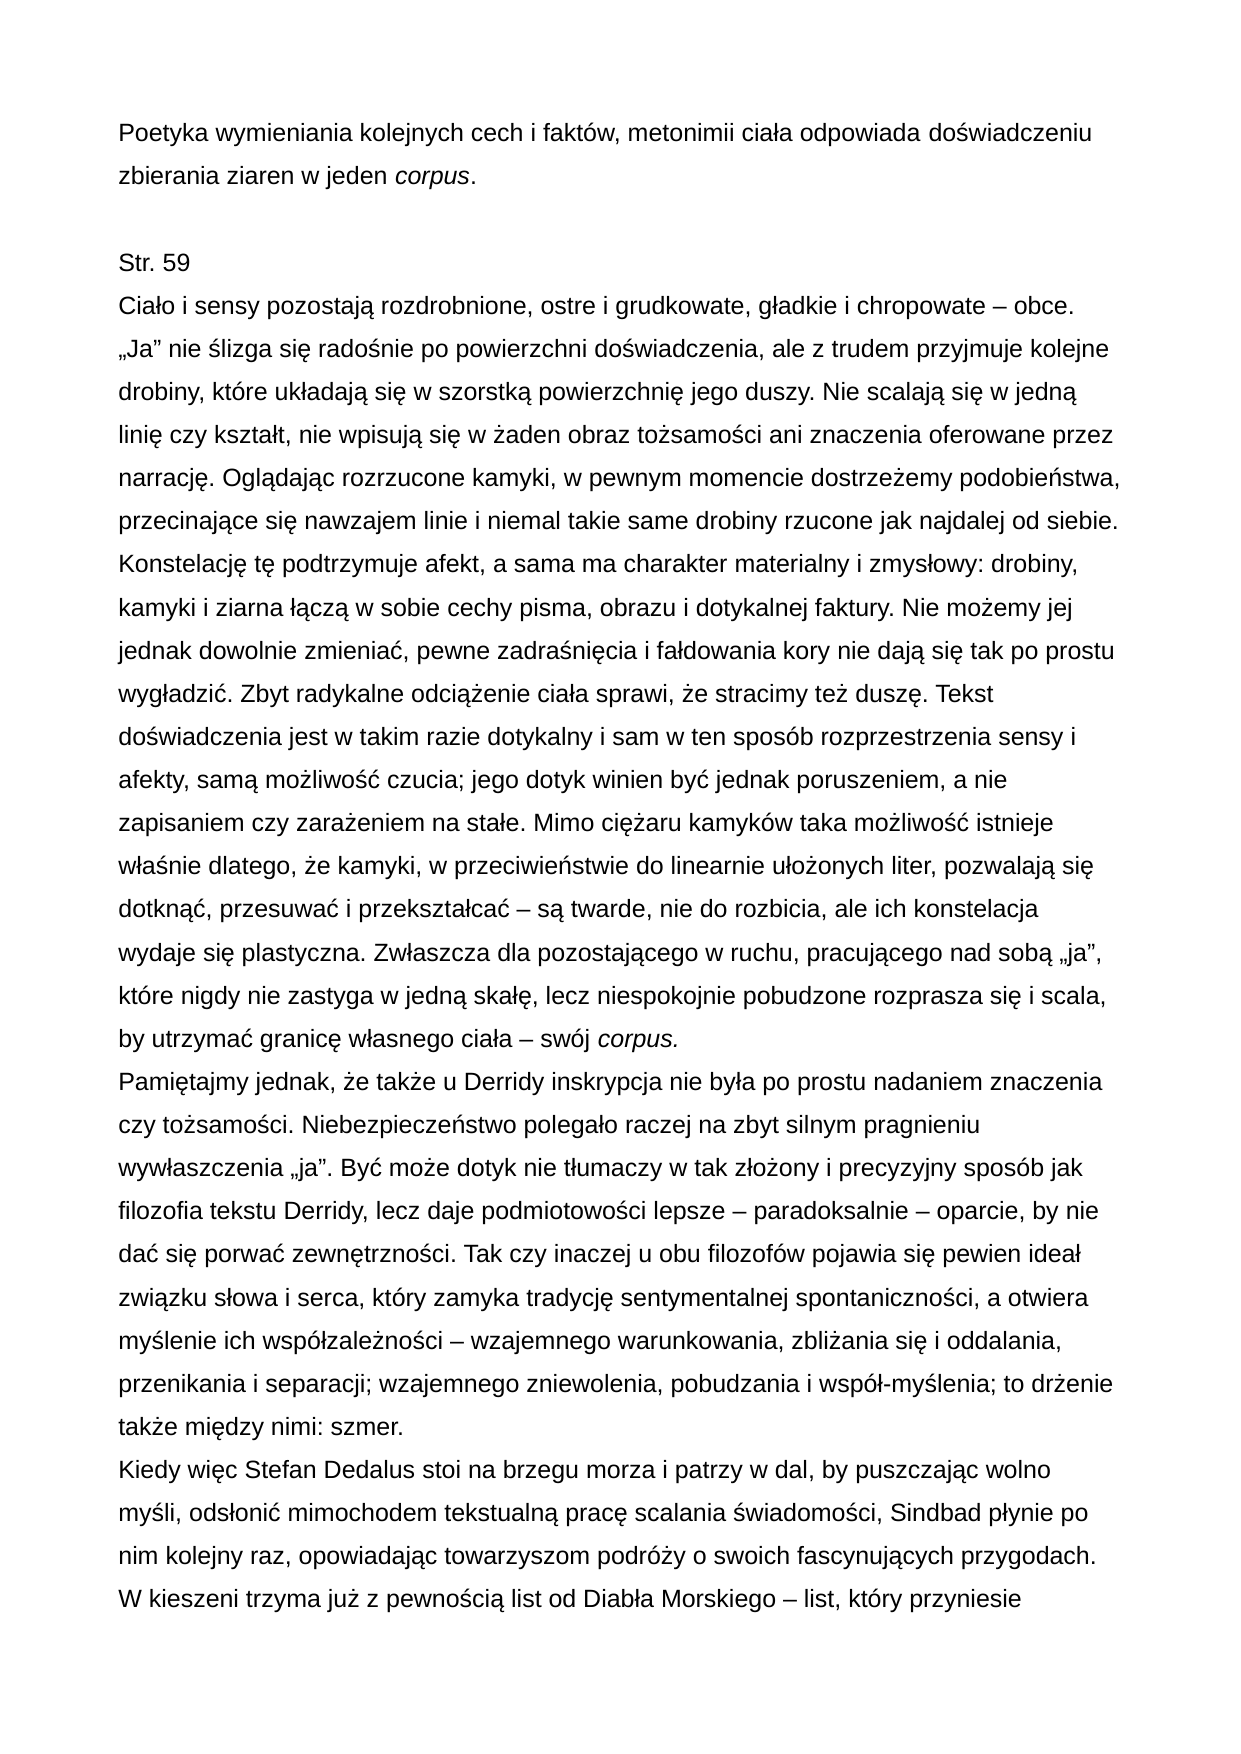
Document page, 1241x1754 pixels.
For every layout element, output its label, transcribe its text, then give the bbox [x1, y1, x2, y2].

text Str. 59 [118, 247, 1122, 276]
text Kiedy więc Stefan Dedalus stoi na brzegu morza i patrzy w dal, by puszczając wolno myśli, odsłonić mimochodem tekstualną pracę scalania świadomości, Sindbad płynie po nim kolejny raz, opowiadając towarzyszom podróży o swoich fascynujących przygodach. W kieszeni trzyma już z pewnością list od Diabła Morskiego – list, który przyniesie [118, 1455, 1122, 1613]
text Ciało i sensy pozostają rozdrobnione, ostre i grudkowate, gładkie i chropowate – obce. „Ja” nie ślizga się radośnie po powierzchni doświadczenia, ale z trudem przyjmuje kolejne drobiny, które układają się w szorstką powierzchnię jego duszy. Nie scalają się w jedną linię czy kształt, nie wpisują się w żaden obraz tożsamości ani znaczenia oferowane przez narrację. Oglądając rozrzucone kamyki, w pewnym momencie dostrzeżemy podobieństwa, przecinające się nawzajem linie i niemal takie same drobiny rzucone jak najdalej od siebie. Konstelację tę podtrzymuje afekt, a sama ma charakter materialny i zmysłowy: drobiny, kamyki i ziarna łączą w sobie cechy pisma, obrazu i dotykalnej faktury. Nie możemy jej jednak dowolnie zmieniać, pewne zadraśnięcia i fałdowania kory nie dają się tak po prostu wygładzić. Zbyt radykalne odciążenie ciała sprawi, że stracimy też duszę. Tekst doświadczenia jest w takim razie dotykalny i sam w ten sposób rozprzestrzenia sensy i afekty, samą możliwość czucia; jego dotyk winien być jednak poruszeniem, a nie zapisaniem czy zarażeniem na stałe. Mimo ciężaru kamyków taka możliwość istnieje właśnie dlatego, że kamyki, w przeciwieństwie do linearnie ułożonych liter, pozwalają się dotknąć, przesuwać i przekształcać – są twarde, nie do rozbicia, ale ich konstelacja wydaje się plastyczna. Zwłaszcza dla pozostającego w ruchu, pracującego nad sobą „ja”, które nigdy nie zastyga w jedną skałę, lecz niespokojnie pobudzone rozprasza się i scala, by utrzymać granicę własnego ciała – swój corpus. [118, 291, 1122, 1052]
text Pamiętajmy jednak, że także u Derridy inskrypcja nie była po prostu nadaniem znaczenia czy tożsamości. Niebezpieczeństwo polegało raczej na zbyt silnym pragnieniu wywłaszczenia „ja”. Być może dotyk nie tłumaczy w tak złożony i precyzyjny sposób jak filozofia tekstu Derridy, lecz daje podmiotowości lepsze – paradoksalnie – oparcie, by nie dać się porwać zewnętrzności. Tak czy inaczej u obu filozofów pojawia się pewien ideał związku słowa i serca, który zamyka tradycję sentymentalnej spontaniczności, a otwiera myślenie ich współzależności – wzajemnego warunkowania, zbliżania się i oddalania, przenikania i separacji; wzajemnego zniewolenia, pobudzania i współ-myślenia; to drżenie także między nimi: szmer. [118, 1067, 1122, 1441]
text Poetyka wymieniania kolejnych cech i faktów, metonimii ciała odpowiada doświadczeniu zbierania ziaren w jeden corpus. [118, 118, 1122, 190]
